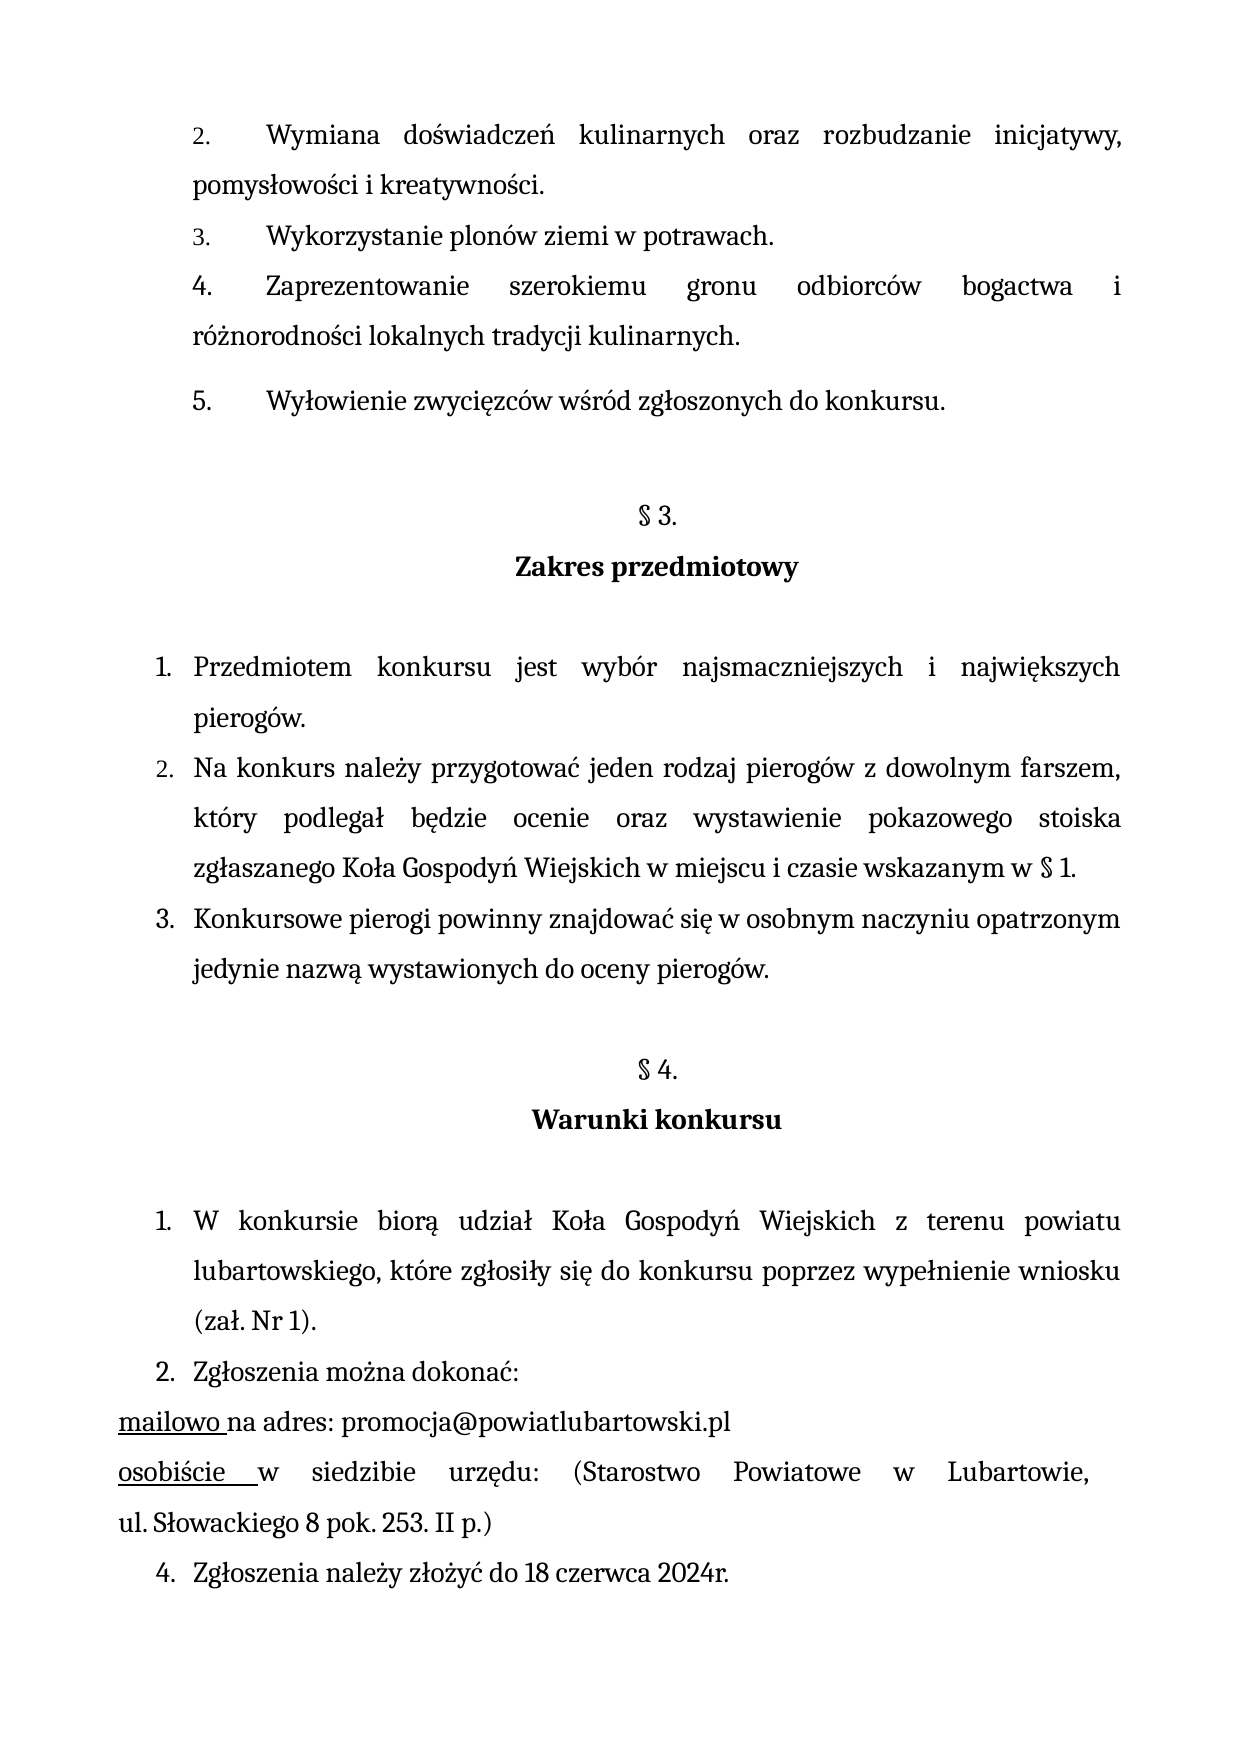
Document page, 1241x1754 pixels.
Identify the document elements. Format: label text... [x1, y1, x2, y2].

list Na konkurs należy przygotować jeden rodzaj pierogów z dowolnym farszem, który podlegał będzie ocenie oraz wystawienie pokazowego stoiska zgłaszanego Koła Gospodyń Wiejskich w miejscu i czasie wskazanym w § 1. [156, 751, 1122, 885]
text Zakres przedmiotowy [192, 550, 1122, 583]
list Przedmiotem konkursu jest wybór najsmaczniejszych i największych pierogów. [156, 650, 1122, 734]
list Zgłoszenia można dokonać: [156, 1355, 1122, 1388]
list Wykorzystanie plonów ziemi w potrawach. [192, 219, 1122, 252]
text § 4. [192, 1053, 1122, 1086]
text mailowo na adres: promocja@powiatlubartowski.pl [118, 1405, 1122, 1439]
list Wymiana doświadczeń kulinarnych oraz rozbudzanie inicjatywy, pomysłowości i kreatywności. [192, 118, 1122, 202]
text osobiście w siedzibie urzędu: (Starostwo Powiatowe w Lubartowie, ul. Słowackiego 8 pok. 253. II p.) [118, 1455, 1122, 1539]
list Zgłoszenia należy złożyć do 18 czerwca 2024r. [156, 1556, 1122, 1589]
text Warunki konkursu [118, 1103, 1122, 1137]
list Konkursowe pierogi powinny znajdować się w osobnym naczyniu opatrzonym jedynie nazwą wystawionych do oceny pierogów. [156, 902, 1122, 986]
list Wyłowienie zwycięzców wśród zgłoszonych do konkursu. [192, 384, 1122, 418]
text § 3. [192, 499, 1122, 533]
list Zaprezentowanie szerokiemu gronu odbiorców bogactwa i różnorodności lokalnych tradycji kulinarnych. [192, 269, 1122, 353]
list W konkursie biorą udział Koła Gospodyń Wiejskich z terenu powiatu lubartowskiego, które zgłosiły się do konkursu poprzez wypełnienie wniosku (zał. Nr 1). [156, 1204, 1122, 1338]
